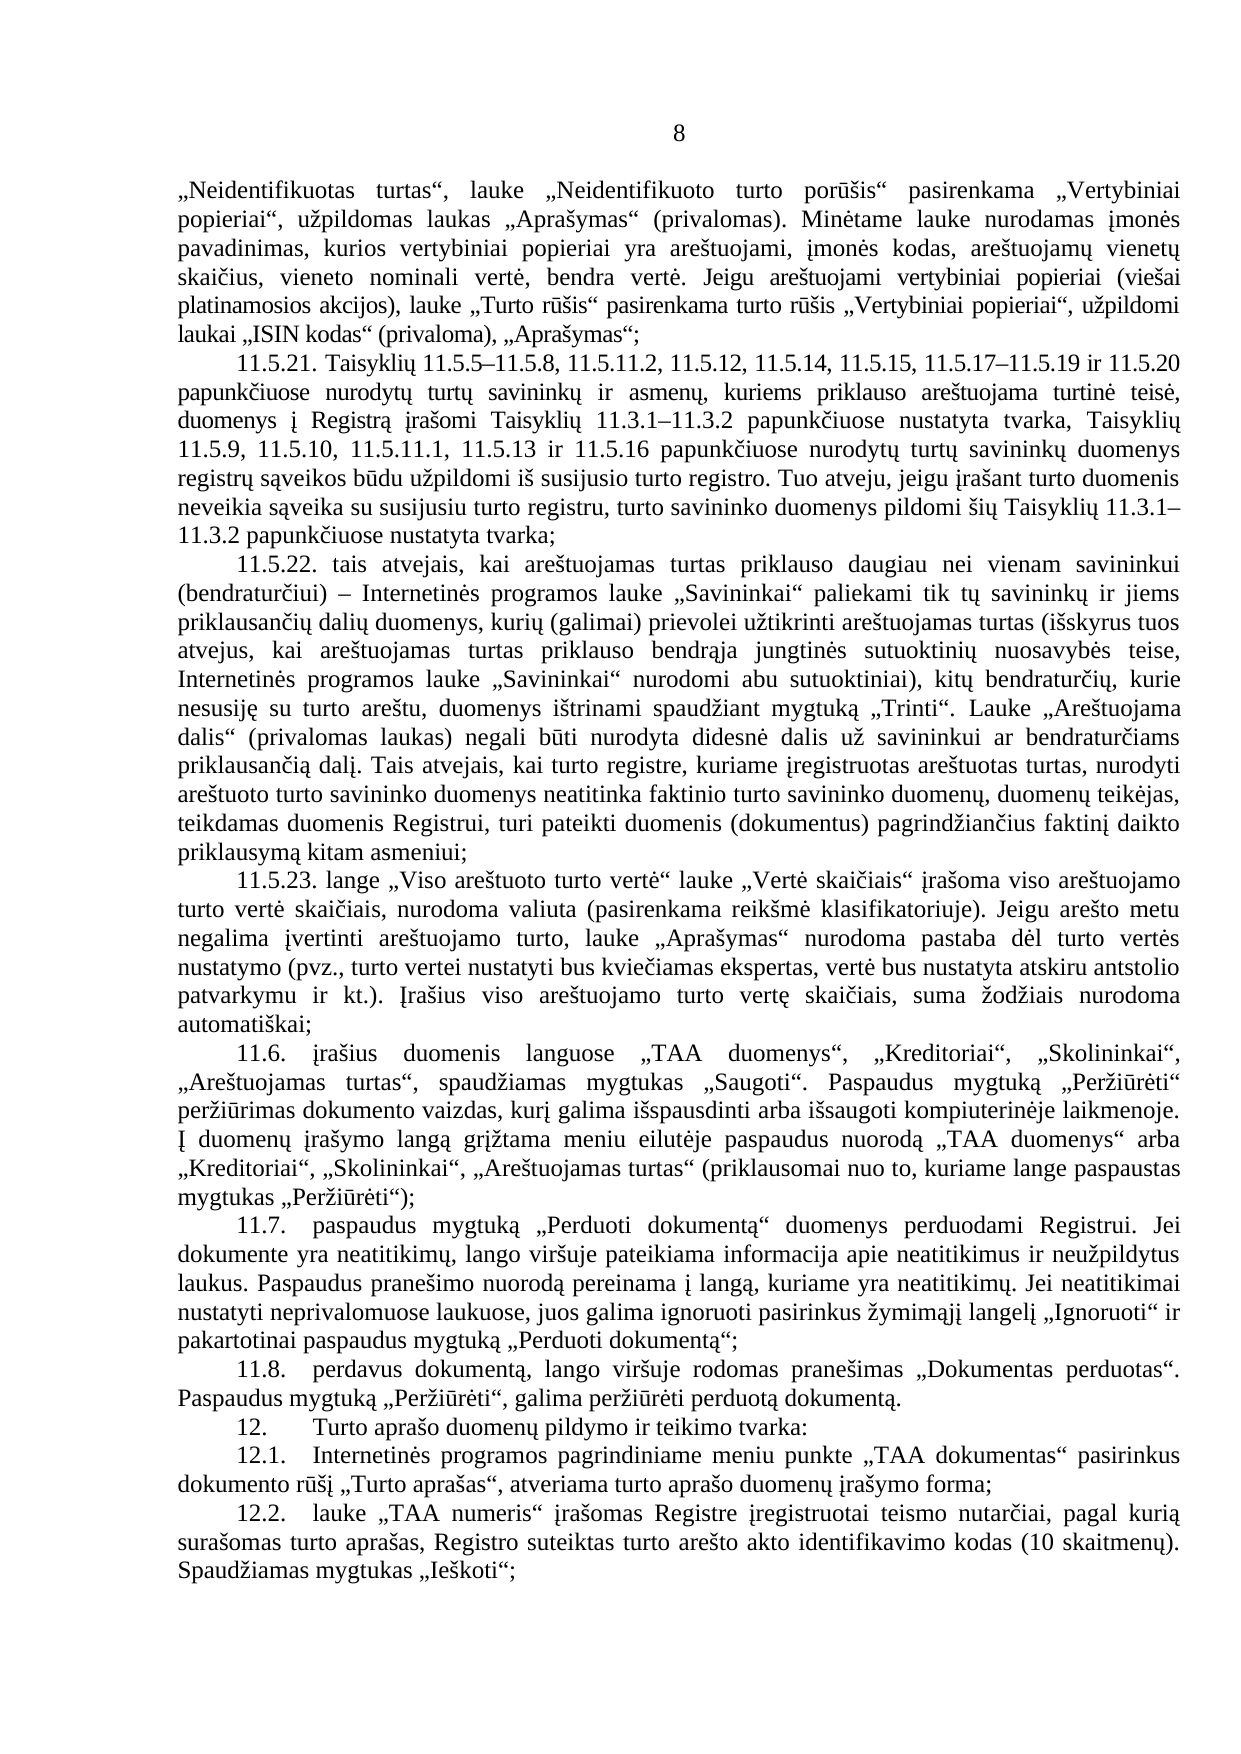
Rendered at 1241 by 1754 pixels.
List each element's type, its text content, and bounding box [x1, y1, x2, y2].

text 11.5.22. tais atvejais, kai areštuojamas turtas priklauso daugiau nei vienam savininkui (bendraturčiui) – Internetinės programos lauke „Savininkai“ paliekami tik tų savininkų ir jiems priklausančių dalių duomenys, kurių (galimai) prievolei užtikrinti areštuojamas turtas (išskyrus tuos atvejus, kai areštuojamas turtas priklauso bendrąja jungtinės sutuoktinių nuosavybės teise, Internetinės programos lauke „Savininkai“ nurodomi abu sutuoktiniai), kitų bendraturčių, kurie nesusiję su turto areštu, duomenys ištrinami spaudžiant mygtuką „Trinti“. Lauke „Areštuojama dalis“ (privalomas laukas) negali būti nurodyta didesnė dalis už savininkui ar bendraturčiams priklausančią dalį. Tais atvejais, kai turto registre, kuriame įregistruotas areštuotas turtas, nurodyti areštuoto turto savininko duomenys neatitinka faktinio turto savininko duomenų, duomenų teikėjas, teikdamas duomenis Registrui, turi pateikti duomenis (dokumentus) pagrindžiančius faktinį daikto priklausymą kitam asmeniui; [177, 549, 1181, 866]
text „Neidentifikuotas turtas“, lauke „Neidentifikuoto turto porūšis“ pasirenkama „Vertybiniai popieriai“, užpildomas laukas „Aprašymas“ (privalomas). Minėtame lauke nurodamas įmonės pavadinimas, kurios vertybiniai popieriai yra areštuojami, įmonės kodas, areštuojamų vienetų skaičius, vieneto nominali vertė, bendra vertė. Jeigu areštuojami vertybiniai popieriai (viešai platinamosios akcijos), lauke „Turto rūšis“ pasirenkama turto rūšis „Vertybiniai popieriai“, užpildomi laukai „ISIN kodas“ (privaloma), „Aprašymas“; [177, 176, 1181, 348]
text 12.1. Internetinės programos pagrindiniame meniu punkte „TAA dokumentas“ pasirinkus dokumento rūšį „Turto aprašas“, atveriama turto aprašo duomenų įrašymo forma; [177, 1441, 1181, 1498]
text 11.6. įrašius duomenis languose „TAA duomenys“, „Kreditoriai“, „Skolininkai“, „Areštuojamas turtas“, spaudžiamas mygtukas „Saugoti“. Paspaudus mygtuką „Peržiūrėti“ peržiūrimas dokumento vaizdas, kurį galima išspausdinti arba išsaugoti kompiuterinėje laikmenoje. Į duomenų įrašymo langą grįžtama meniu eilutėje paspaudus nuorodą „TAA duomenys“ arba „Kreditoriai“, „Skolininkai“, „Areštuojamas turtas“ (priklausomai nuo to, kuriame lange paspaustas mygtukas „Peržiūrėti“); [177, 1038, 1181, 1211]
text 11.5.23. lange „Viso areštuoto turto vertė“ lauke „Vertė skaičiais“ įrašoma viso areštuojamo turto vertė skaičiais, nurodoma valiuta (pasirenkama reikšmė klasifikatoriuje). Jeigu arešto metu negalima įvertinti areštuojamo turto, lauke „Aprašymas“ nurodoma pastaba dėl turto vertės nustatymo (pvz., turto vertei nustatyti bus kviečiamas ekspertas, vertė bus nustatyta atskiru antstolio patvarkymu ir kt.). Įrašius viso areštuojamo turto vertę skaičiais, suma žodžiais nurodoma automatiškai; [177, 866, 1181, 1038]
text 12.2. lauke „TAA numeris“ įrašomas Registre įregistruotai teismo nutarčiai, pagal kurią surašomas turto aprašas, Registro suteiktas turto arešto akto identifikavimo kodas (10 skaitmenų). Spaudžiamas mygtukas „Ieškoti“; [177, 1498, 1181, 1584]
text 11.8. perdavus dokumentą, lango viršuje rodomas pranešimas „Dokumentas perduotas“. Paspaudus mygtuką „Peržiūrėti“, galima peržiūrėti perduotą dokumentą. [177, 1354, 1181, 1412]
text 11.5.21. Taisyklių 11.5.5–11.5.8, 11.5.11.2, 11.5.12, 11.5.14, 11.5.15, 11.5.17–11.5.19 ir 11.5.20 papunkčiuose nurodytų turtų savininkų ir asmenų, kuriems priklauso areštuojama turtinė teisė, duomenys į Registrą įrašomi Taisyklių 11.3.1–11.3.2 papunkčiuose nustatyta tvarka, Taisyklių 11.5.9, 11.5.10, 11.5.11.1, 11.5.13 ir 11.5.16 papunkčiuose nurodytų turtų savininkų duomenys registrų sąveikos būdu užpildomi iš susijusio turto registro. Tuo atveju, jeigu įrašant turto duomenis neveikia sąveika su susijusiu turto registru, turto savininko duomenys pildomi šių Taisyklių 11.3.1–11.3.2 papunkčiuose nustatyta tvarka; [177, 348, 1181, 549]
text 11.7. paspaudus mygtuką „Perduoti dokumentą“ duomenys perduodami Registrui. Jei dokumente yra neatitikimų, lango viršuje pateikiama informacija apie neatitikimus ir neužpildytus laukus. Paspaudus pranešimo nuorodą pereinama į langą, kuriame yra neatitikimų. Jei neatitikimai nustatyti neprivalomuose laukuose, juos galima ignoruoti pasirinkus žymimąjį langelį „Ignoruoti“ ir pakartotinai paspaudus mygtuką „Perduoti dokumentą“; [177, 1211, 1181, 1354]
text 12. Turto aprašo duomenų pildymo ir teikimo tvarka: [177, 1412, 1181, 1441]
